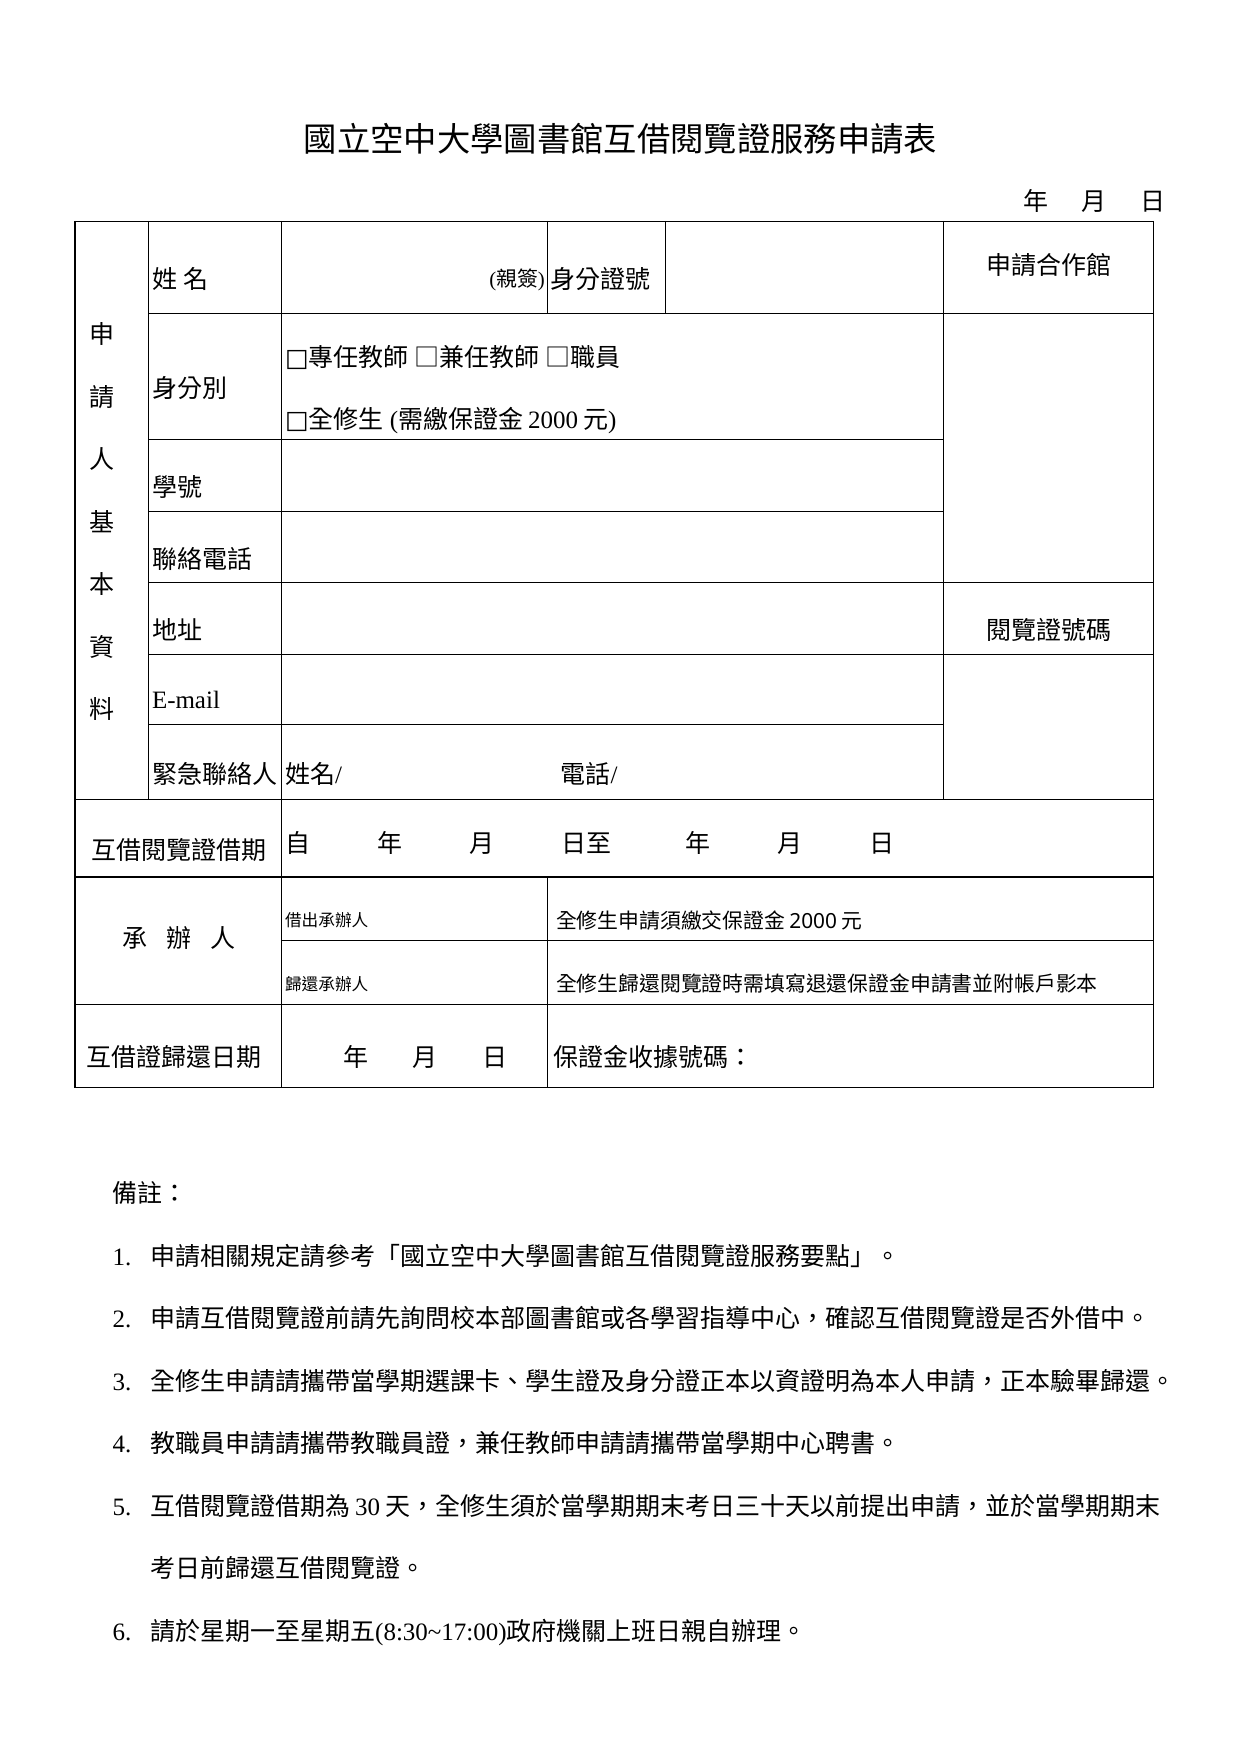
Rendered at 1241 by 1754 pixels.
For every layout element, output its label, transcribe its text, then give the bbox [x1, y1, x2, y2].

text 備註： [75, 1150, 1165, 1213]
table_cell 身分別 [149, 314, 281, 439]
table_cell 閱覽證號碼 [944, 583, 1153, 654]
table_cell 全修生申請須繳交保證金2000元 [548, 878, 1153, 940]
table_cell 保證金收據號碼： [548, 1005, 1153, 1087]
list 全修生申請請攜帶當學期選課卡、學生證及身分證正本以資證明為本人申請，正本驗畢歸還。 [112, 1338, 1165, 1400]
table_cell [282, 512, 943, 582]
list 互借閱覽證借期為30天，全修生須於當學期期末考日三十天以前提出申請，並於當學期期末考日前歸還互借閱覽證。 [112, 1463, 1165, 1588]
table_header [666, 222, 943, 313]
table_cell 互借閱覽證借期 [76, 800, 281, 876]
list 請於星期一至星期五(8:30~17:00)政府機關上班日親自辦理。 [112, 1588, 1165, 1650]
table_cell [944, 655, 1153, 799]
text 國立空中大學圖書館互借閱覽證服務申請表 [75, 96, 1165, 158]
table_cell [282, 583, 943, 654]
table_cell [282, 655, 943, 724]
table_cell 地址 [149, 583, 281, 654]
table_cell 互借證歸還日期 [76, 1005, 281, 1087]
list 申請互借閱覽證前請先詢問校本部圖書館或各學習指導中心，確認互借閱覽證是否外借中。 [112, 1275, 1165, 1338]
table_cell 年 月 日 [282, 1005, 547, 1087]
table_header 姓 名 [149, 222, 281, 313]
table_cell 聯絡電話 [149, 512, 281, 582]
table_header 申請合作館 [944, 222, 1153, 313]
text 年 月 日 [75, 158, 1165, 221]
table_cell 歸還承辦人 [282, 941, 547, 1003]
table_cell 全修生歸還閱覽證時需填寫退還保證金申請書並附帳戶影本 [548, 941, 1153, 1003]
table_cell 緊急聯絡人 [149, 725, 281, 799]
table_cell 自 年 月 日至 年 月 日 [282, 800, 1153, 876]
list 申請相關規定請參考「國立空中大學圖書館互借閱覽證服務要點」。 [112, 1213, 1165, 1275]
table_header (親簽) [282, 222, 547, 313]
table_cell 承 辦 人 [76, 878, 281, 1003]
table_header 申 請 人 基 本 資 料 [76, 222, 148, 799]
table_cell □專任教師 □兼任教師 □職員 □全修生 (需繳保證金2000元) [282, 314, 943, 439]
table_cell [944, 314, 1153, 582]
table_cell 借出承辦人 [282, 878, 547, 940]
table_header 身分證號 [548, 222, 665, 313]
table_cell 學號 [149, 440, 281, 511]
table_cell E-mail [149, 655, 281, 724]
table_cell 姓名/ 電話/ [282, 725, 943, 799]
list 教職員申請請攜帶教職員證，兼任教師申請請攜帶當學期中心聘書。 [112, 1400, 1165, 1463]
table_cell [282, 440, 943, 511]
